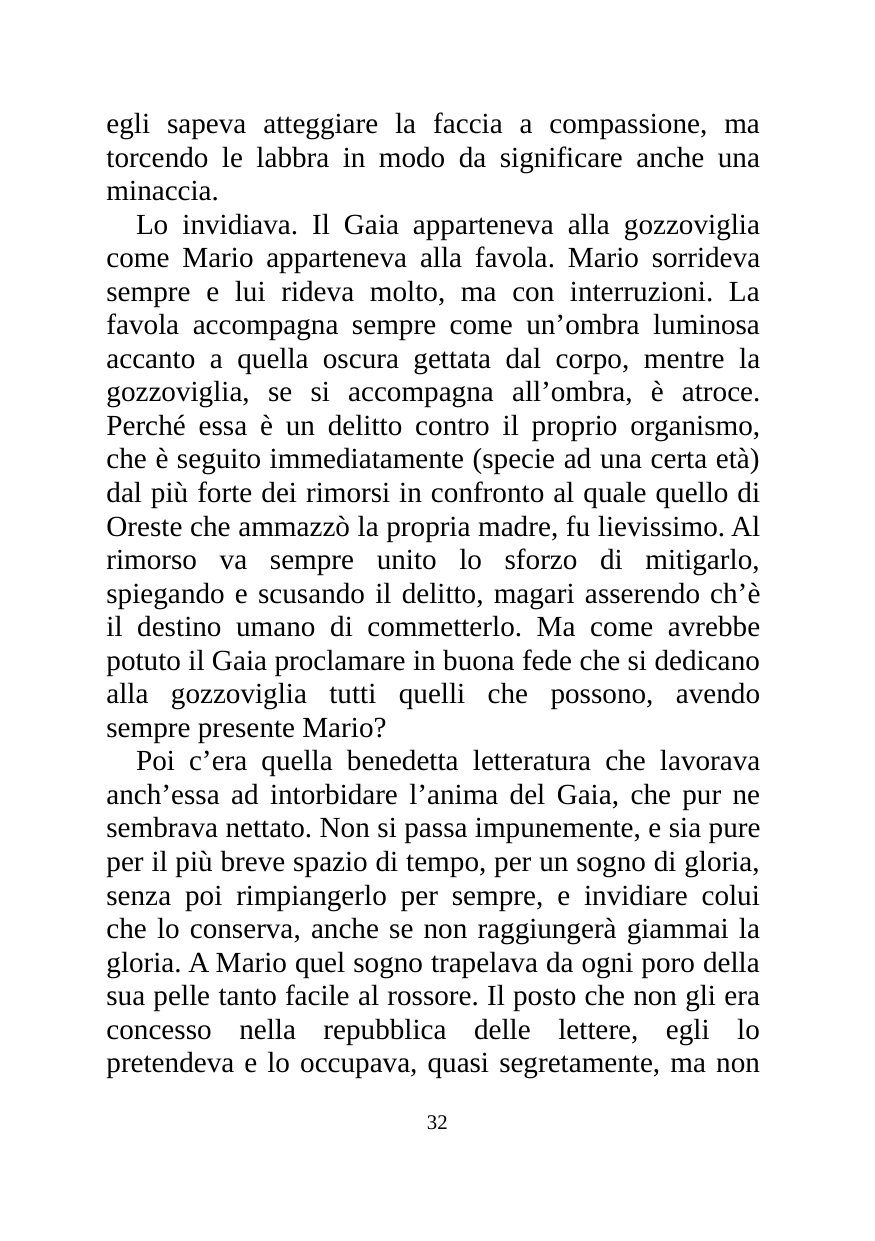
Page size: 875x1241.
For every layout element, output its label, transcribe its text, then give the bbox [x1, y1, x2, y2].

text egli sapeva atteggiare la faccia a compassione, ma torcendo le labbra in modo da significare anche una minaccia. [106, 106, 761, 207]
text Lo invidiava. Il Gaia apparteneva alla gozzoviglia come Mario apparteneva alla favola. Mario sorrideva sempre e lui rideva molto, ma con interruzioni. La favola accompagna sempre come un’ombra luminosa accanto a quella oscura gettata dal corpo, mentre la gozzoviglia, se si accompagna all’ombra, è atroce. Perché essa è un delitto contro il proprio organismo, che è seguito immediatamente (specie ad una certa età) dal più forte dei rimorsi in confronto al quale quello di Oreste che ammazzò la propria madre, fu lievissimo. Al rimorso va sempre unito lo sforzo di mitigarlo, spiegando e scusando il delitto, magari asserendo ch’è il destino umano di commetterlo. Ma come avrebbe potuto il Gaia proclamare in buona fede che si dedicano alla gozzoviglia tutti quelli che possono, avendo sempre presente Mario? [106, 207, 761, 743]
text Poi c’era quella benedetta letteratura che lavorava anch’essa ad intorbidare l’anima del Gaia, che pur ne sembrava nettato. Non si passa impunemente, e sia pure per il più breve spazio di tempo, per un sogno di gloria, senza poi rimpiangerlo per sempre, e invidiare colui che lo conserva, anche se non raggiungerà giammai la gloria. A Mario quel sogno trapelava da ogni poro della sua pelle tanto facile al rossore. Il posto che non gli era concesso nella repubblica delle lettere, egli lo pretendeva e lo occupava, quasi segretamente, ma non [106, 743, 761, 1079]
